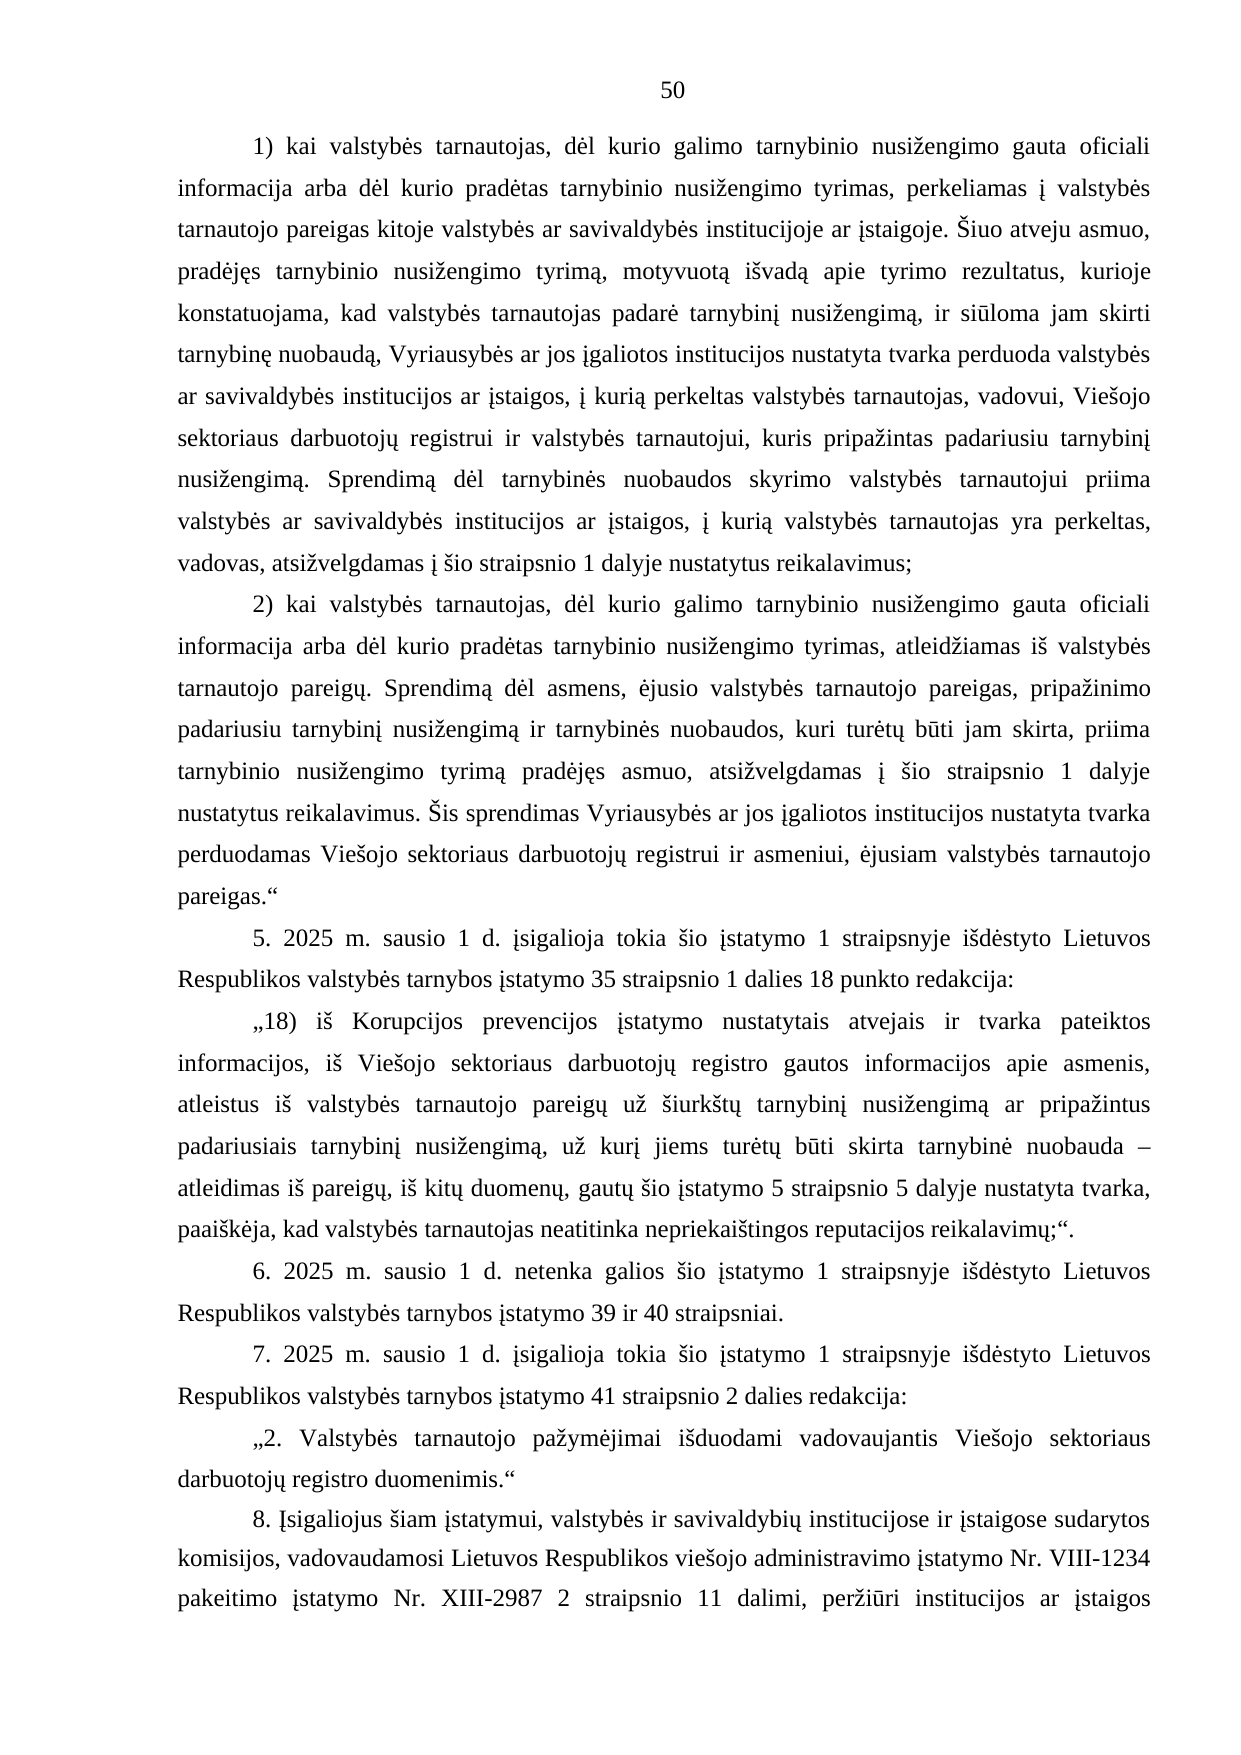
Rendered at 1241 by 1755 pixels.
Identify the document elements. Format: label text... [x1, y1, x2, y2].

text 7. 2025 m. sausio 1 d. įsigalioja tokia šio įstatymo 1 straipsnyje išdėstyto Lietuvos Respublikos valstybės tarnybos įstatymo 41 straipsnio 2 dalies redakcija: [177, 1326, 1152, 1410]
text 2) kai valstybės tarnautojas, dėl kurio galimo tarnybinio nusižengimo gauta oficiali informacija arba dėl kurio pradėtas tarnybinio nusižengimo tyrimas, atleidžiamas iš valstybės tarnautojo pareigų. Sprendimą dėl asmens, ėjusio valstybės tarnautojo pareigas, pripažinimo padariusiu tarnybinį nusižengimą ir tarnybinės nuobaudos, kuri turėtų būti jam skirta, priima tarnybinio nusižengimo tyrimą pradėjęs asmuo, atsižvelgdamas į šio straipsnio 1 dalyje nustatytus reikalavimus. Šis sprendimas Vyriausybės ar jos įgaliotos institucijos nustatyta tvarka perduodamas Viešojo sektoriaus darbuotojų registrui ir asmeniui, ėjusiam valstybės tarnautojo pareigas.“ [177, 576, 1152, 910]
text „2. Valstybės tarnautojo pažymėjimai išduodami vadovaujantis Viešojo sektoriaus darbuotojų registro duomenimis.“ [177, 1410, 1152, 1493]
text 1) kai valstybės tarnautojas, dėl kurio galimo tarnybinio nusižengimo gauta oficiali informacija arba dėl kurio pradėtas tarnybinio nusižengimo tyrimas, perkeliamas į valstybės tarnautojo pareigas kitoje valstybės ar savivaldybės institucijoje ar įstaigoje. Šiuo atveju asmuo, pradėjęs tarnybinio nusižengimo tyrimą, motyvuotą išvadą apie tyrimo rezultatus, kurioje konstatuojama, kad valstybės tarnautojas padarė tarnybinį nusižengimą, ir siūloma jam skirti tarnybinę nuobaudą, Vyriausybės ar jos įgaliotos institucijos nustatyta tvarka perduoda valstybės ar savivaldybės institucijos ar įstaigos, į kurią perkeltas valstybės tarnautojas, vadovui, Viešojo sektoriaus darbuotojų registrui ir valstybės tarnautojui, kuris pripažintas padariusiu tarnybinį nusižengimą. Sprendimą dėl tarnybinės nuobaudos skyrimo valstybės tarnautojui priima valstybės ar savivaldybės institucijos ar įstaigos, į kurią valstybės tarnautojas yra perkeltas, vadovas, atsižvelgdamas į šio straipsnio 1 dalyje nustatytus reikalavimus; [177, 118, 1152, 576]
text 5. 2025 m. sausio 1 d. įsigalioja tokia šio įstatymo 1 straipsnyje išdėstyto Lietuvos Respublikos valstybės tarnybos įstatymo 35 straipsnio 1 dalies 18 punkto redakcija: [177, 910, 1152, 993]
text „18) iš Korupcijos prevencijos įstatymo nustatytais atvejais ir tvarka pateiktos informacijos, iš Viešojo sektoriaus darbuotojų registro gautos informacijos apie asmenis, atleistus iš valstybės tarnautojo pareigų už šiurkštų tarnybinį nusižengimą ar pripažintus padariusiais tarnybinį nusižengimą, už kurį jiems turėtų būti skirta tarnybinė nuobauda – atleidimas iš pareigų, iš kitų duomenų, gautų šio įstatymo 5 straipsnio 5 dalyje nustatyta tvarka, paaiškėja, kad valstybės tarnautojas neatitinka nepriekaištingos reputacijos reikalavimų;“. [177, 993, 1152, 1243]
text 8. Įsigaliojus šiam įstatymui, valstybės ir savivaldybių institucijose ir įstaigose sudarytos komisijos, vadovaudamosi Lietuvos Respublikos viešojo administravimo įstatymo Nr. VIII-1234 pakeitimo įstatymo Nr. XIII-2987 2 straipsnio 11 dalimi, peržiūri institucijos ar įstaigos [177, 1493, 1152, 1612]
text 6. 2025 m. sausio 1 d. netenka galios šio įstatymo 1 straipsnyje išdėstyto Lietuvos Respublikos valstybės tarnybos įstatymo 39 ir 40 straipsniai. [177, 1243, 1152, 1326]
